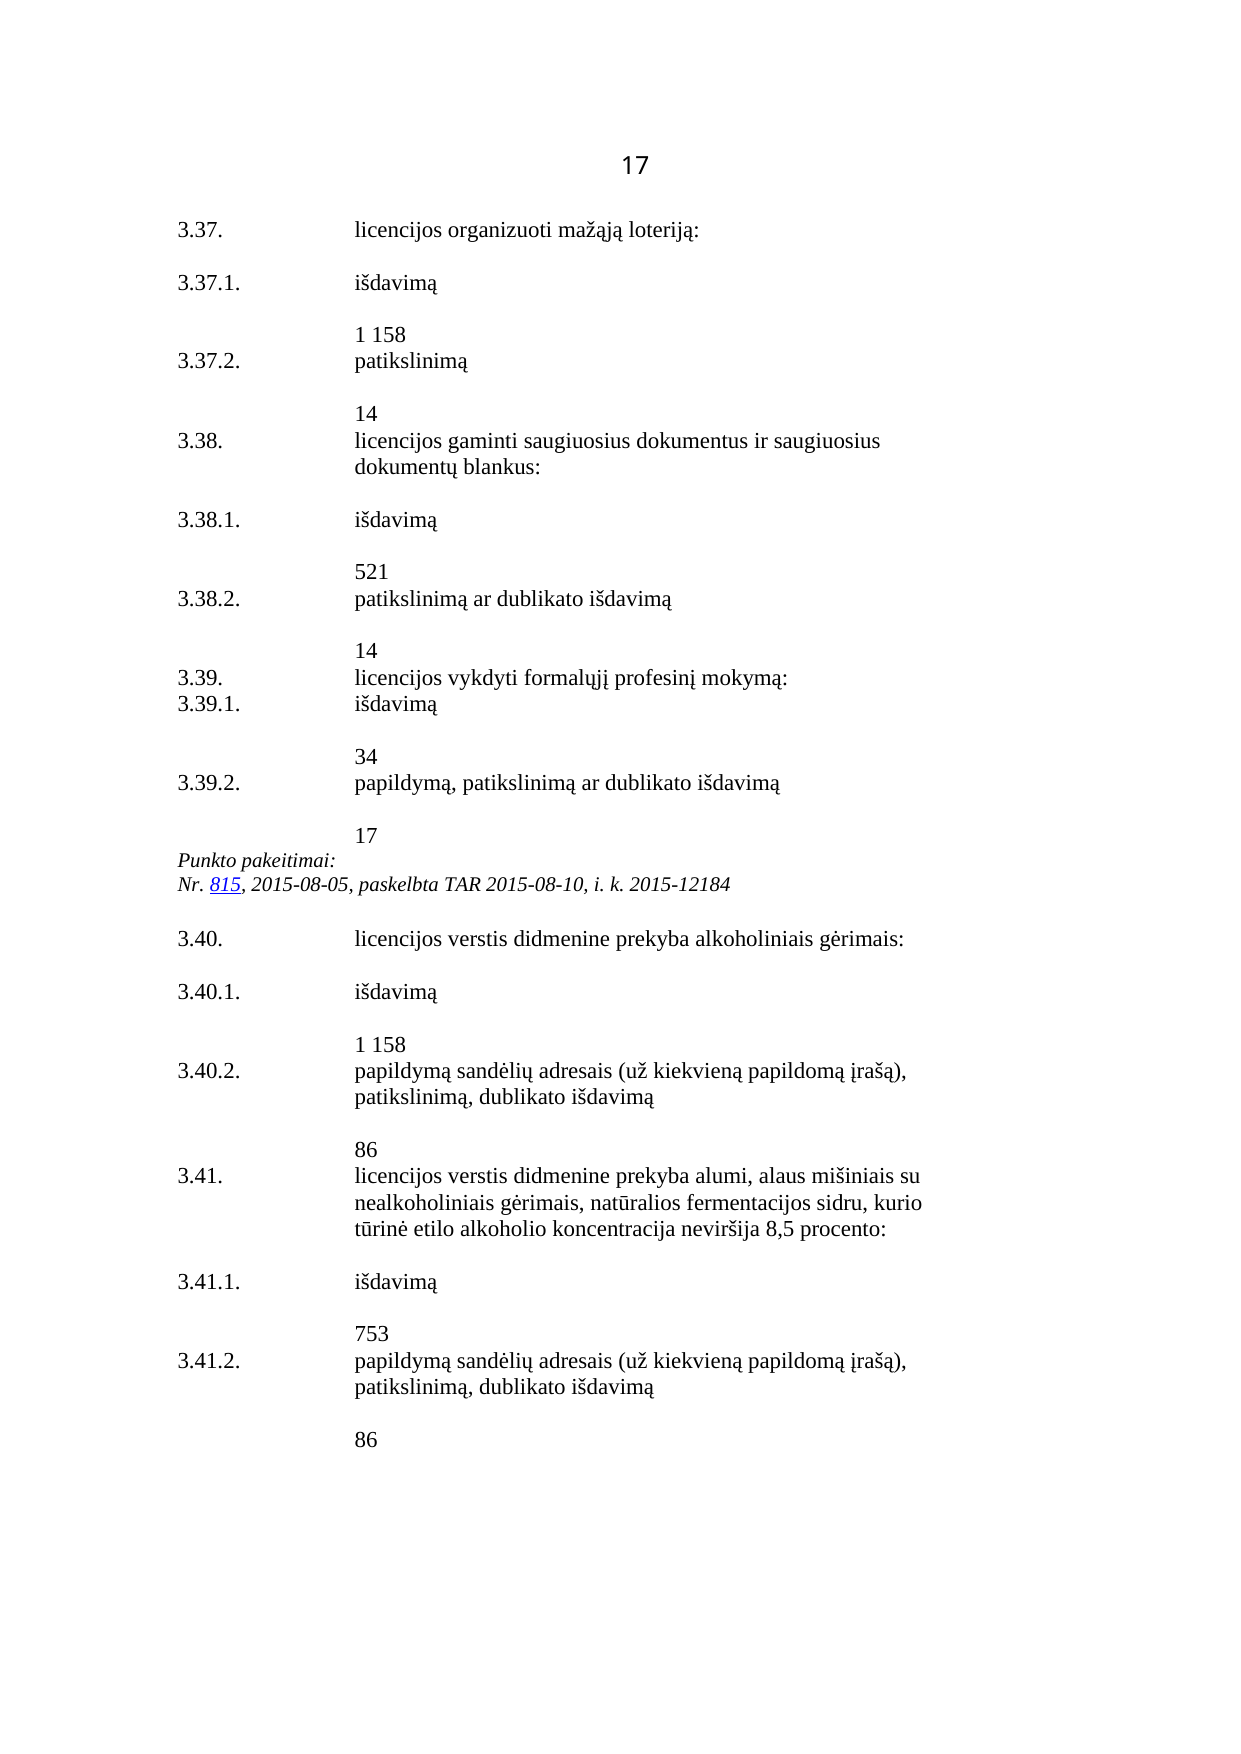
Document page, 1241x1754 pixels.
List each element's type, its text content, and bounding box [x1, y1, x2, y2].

text patikslinimą, dublikato išdavimą 86 [354, 1083, 945, 1162]
text 3.41. licencijos verstis didmenine prekyba alumi, alaus mišiniais su [177, 1162, 945, 1189]
text 3.40.1. išdavimą 1 158 [177, 978, 945, 1057]
text nealkoholiniais gėrimais, natūralios fermentacijos sidru, kurio [354, 1189, 945, 1215]
text 3.38.1. išdavimą 521 [177, 506, 945, 585]
text 3.38.2. patikslinimą ar dublikato išdavimą 14 [177, 585, 945, 664]
text 3.37.1. išdavimą 1 158 [177, 268, 945, 348]
text 3.39. licencijos vykdyti formalųjį profesinį mokymą: [177, 664, 945, 690]
text tūrinė etilo alkoholio koncentracija neviršija 8,5 procento: [354, 1215, 945, 1268]
text patikslinimą, dublikato išdavimą 86 [354, 1373, 945, 1452]
text 3.38. licencijos gaminti saugiuosius dokumentus ir saugiuosius [177, 427, 945, 453]
text 3.39.2. papildymą, patikslinimą ar dublikato išdavimą 17 [177, 769, 945, 848]
text 3.41.2. papildymą sandėlių adresais (už kiekvieną papildomą įrašą), [177, 1347, 945, 1373]
text 3.37.2. patikslinimą 14 [177, 348, 945, 427]
text Nr. 815, 2015-08-05, paskelbta TAR 2015-08-10, i. k. 2015-12184 [177, 872, 1093, 896]
text Punkto pakeitimai: [177, 848, 1093, 872]
text 3.40.2. papildymą sandėlių adresais (už kiekvieną papildomą įrašą), [177, 1057, 945, 1083]
text 3.41.1. išdavimą 753 [177, 1268, 945, 1347]
text dokumentų blankus: [354, 453, 945, 506]
text 3.37. licencijos organizuoti mažąją loteriją: [177, 216, 945, 268]
text 3.39.1. išdavimą 34 [177, 690, 945, 769]
text 3.40. licencijos verstis didmenine prekyba alkoholiniais gėrimais: [177, 925, 945, 978]
